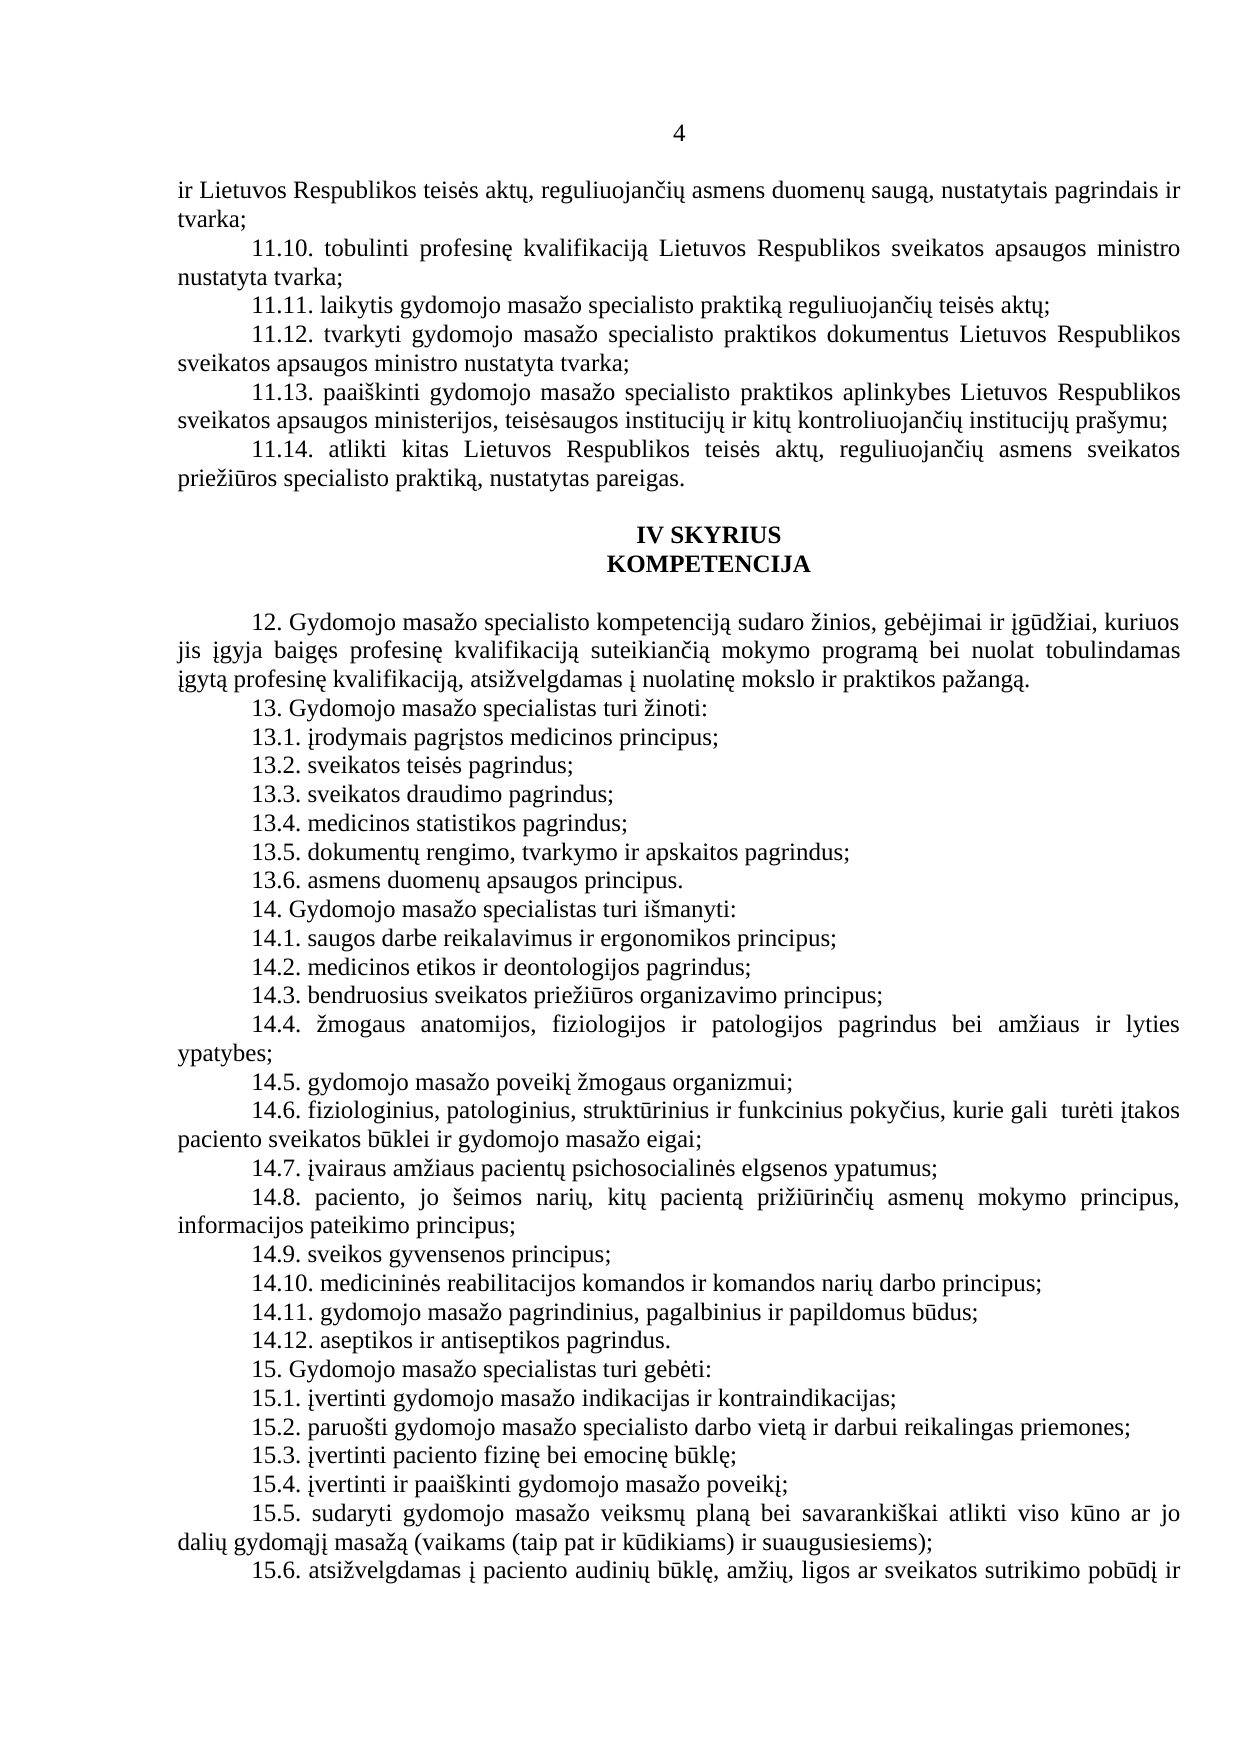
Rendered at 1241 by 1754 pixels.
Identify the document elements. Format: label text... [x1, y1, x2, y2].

text 13. Gydomojo masažo specialistas turi žinoti: [177, 693, 1181, 722]
text 14.1. saugos darbe reikalavimus ir ergonomikos principus; [177, 923, 1181, 952]
text 15.1. įvertinti gydomojo masažo indikacijas ir kontraindikacijas; [177, 1383, 1181, 1412]
text 13.1. įrodymais pagrįstos medicinos principus; [177, 722, 1181, 751]
text 13.5. dokumentų rengimo, tvarkymo ir apskaitos pagrindus; [177, 837, 1181, 866]
text 11.13. paaiškinti gydomojo masažo specialisto praktikos aplinkybes Lietuvos Respublikos sveikatos apsaugos ministerijos, teisėsaugos institucijų ir kitų kontroliuojančių institucijų prašymu; [177, 377, 1181, 434]
text IV SKYRIUS [177, 521, 1181, 549]
text 13.2. sveikatos teisės pagrindus; [177, 751, 1181, 779]
text 14.5. gydomojo masažo poveikį žmogaus organizmui; [177, 1067, 1181, 1096]
text 14.11. gydomojo masažo pagrindinius, pagalbinius ir papildomus būdus; [177, 1297, 1181, 1326]
text 15.4. įvertinti ir paaiškinti gydomojo masažo poveikį; [177, 1469, 1181, 1498]
text 15.2. paruošti gydomojo masažo specialisto darbo vietą ir darbui reikalingas priemones; [177, 1412, 1181, 1441]
text 13.6. asmens duomenų apsaugos principus. [177, 866, 1181, 894]
text 15.5. sudaryti gydomojo masažo veiksmų planą bei savarankiškai atlikti viso kūno ar jo dalių gydomąjį masažą (vaikams (taip pat ir kūdikiams) ir suaugusiesiems); [177, 1498, 1181, 1556]
text 14.6. fiziologinius, patologinius, struktūrinius ir funkcinius pokyčius, kurie gali turėti įtakos paciento sveikatos būklei ir gydomojo masažo eigai; [177, 1096, 1181, 1153]
text 14.2. medicinos etikos ir deontologijos pagrindus; [177, 952, 1181, 981]
text 11.10. tobulinti profesinę kvalifikaciją Lietuvos Respublikos sveikatos apsaugos ministro nustatyta tvarka; [177, 233, 1181, 291]
text 13.3. sveikatos draudimo pagrindus; [177, 779, 1181, 808]
text 14.12. aseptikos ir antiseptikos pagrindus. [177, 1326, 1181, 1354]
text 15.3. įvertinti paciento fizinę bei emocinę būklę; [177, 1441, 1181, 1469]
text 13.4. medicinos statistikos pagrindus; [177, 808, 1181, 837]
text 12. Gydomojo masažo specialisto kompetenciją sudaro žinios, gebėjimai ir įgūdžiai, kuriuos jis įgyja baigęs profesinę kvalifikaciją suteikiančią mokymo programą bei nuolat tobulindamas įgytą profesinę kvalifikaciją, atsižvelgdamas į nuolatinę mokslo ir praktikos pažangą. [177, 607, 1181, 693]
text 15. Gydomojo masažo specialistas turi gebėti: [177, 1354, 1181, 1383]
text 14.9. sveikos gyvensenos principus; [177, 1239, 1181, 1268]
text 14.4. žmogaus anatomijos, fiziologijos ir patologijos pagrindus bei amžiaus ir lyties ypatybes; [177, 1009, 1181, 1067]
text 11.11. laikytis gydomojo masažo specialisto praktiką reguliuojančių teisės aktų; [177, 291, 1181, 319]
text 14. Gydomojo masažo specialistas turi išmanyti: [177, 894, 1181, 923]
text 15.6. atsižvelgdamas į paciento audinių būklę, amžių, ligos ar sveikatos sutrikimo pobūdį ir [177, 1556, 1181, 1584]
text ir Lietuvos Respublikos teisės aktų, reguliuojančių asmens duomenų saugą, nustatytais pagrindais ir tvarka; [177, 176, 1181, 233]
text 14.8. paciento, jo šeimos narių, kitų pacientą prižiūrinčių asmenų mokymo principus, informacijos pateikimo principus; [177, 1182, 1181, 1239]
text 11.14. atlikti kitas Lietuvos Respublikos teisės aktų, reguliuojančių asmens sveikatos priežiūros specialisto praktiką, nustatytas pareigas. [177, 434, 1181, 492]
text 14.7. įvairaus amžiaus pacientų psichosocialinės elgsenos ypatumus; [177, 1153, 1181, 1182]
text 14.3. bendruosius sveikatos priežiūros organizavimo principus; [177, 981, 1181, 1009]
text 14.10. medicininės reabilitacijos komandos ir komandos narių darbo principus; [177, 1268, 1181, 1297]
text 11.12. tvarkyti gydomojo masažo specialisto praktikos dokumentus Lietuvos Respublikos sveikatos apsaugos ministro nustatyta tvarka; [177, 319, 1181, 377]
text KOMPETENCIJA [177, 549, 1181, 578]
